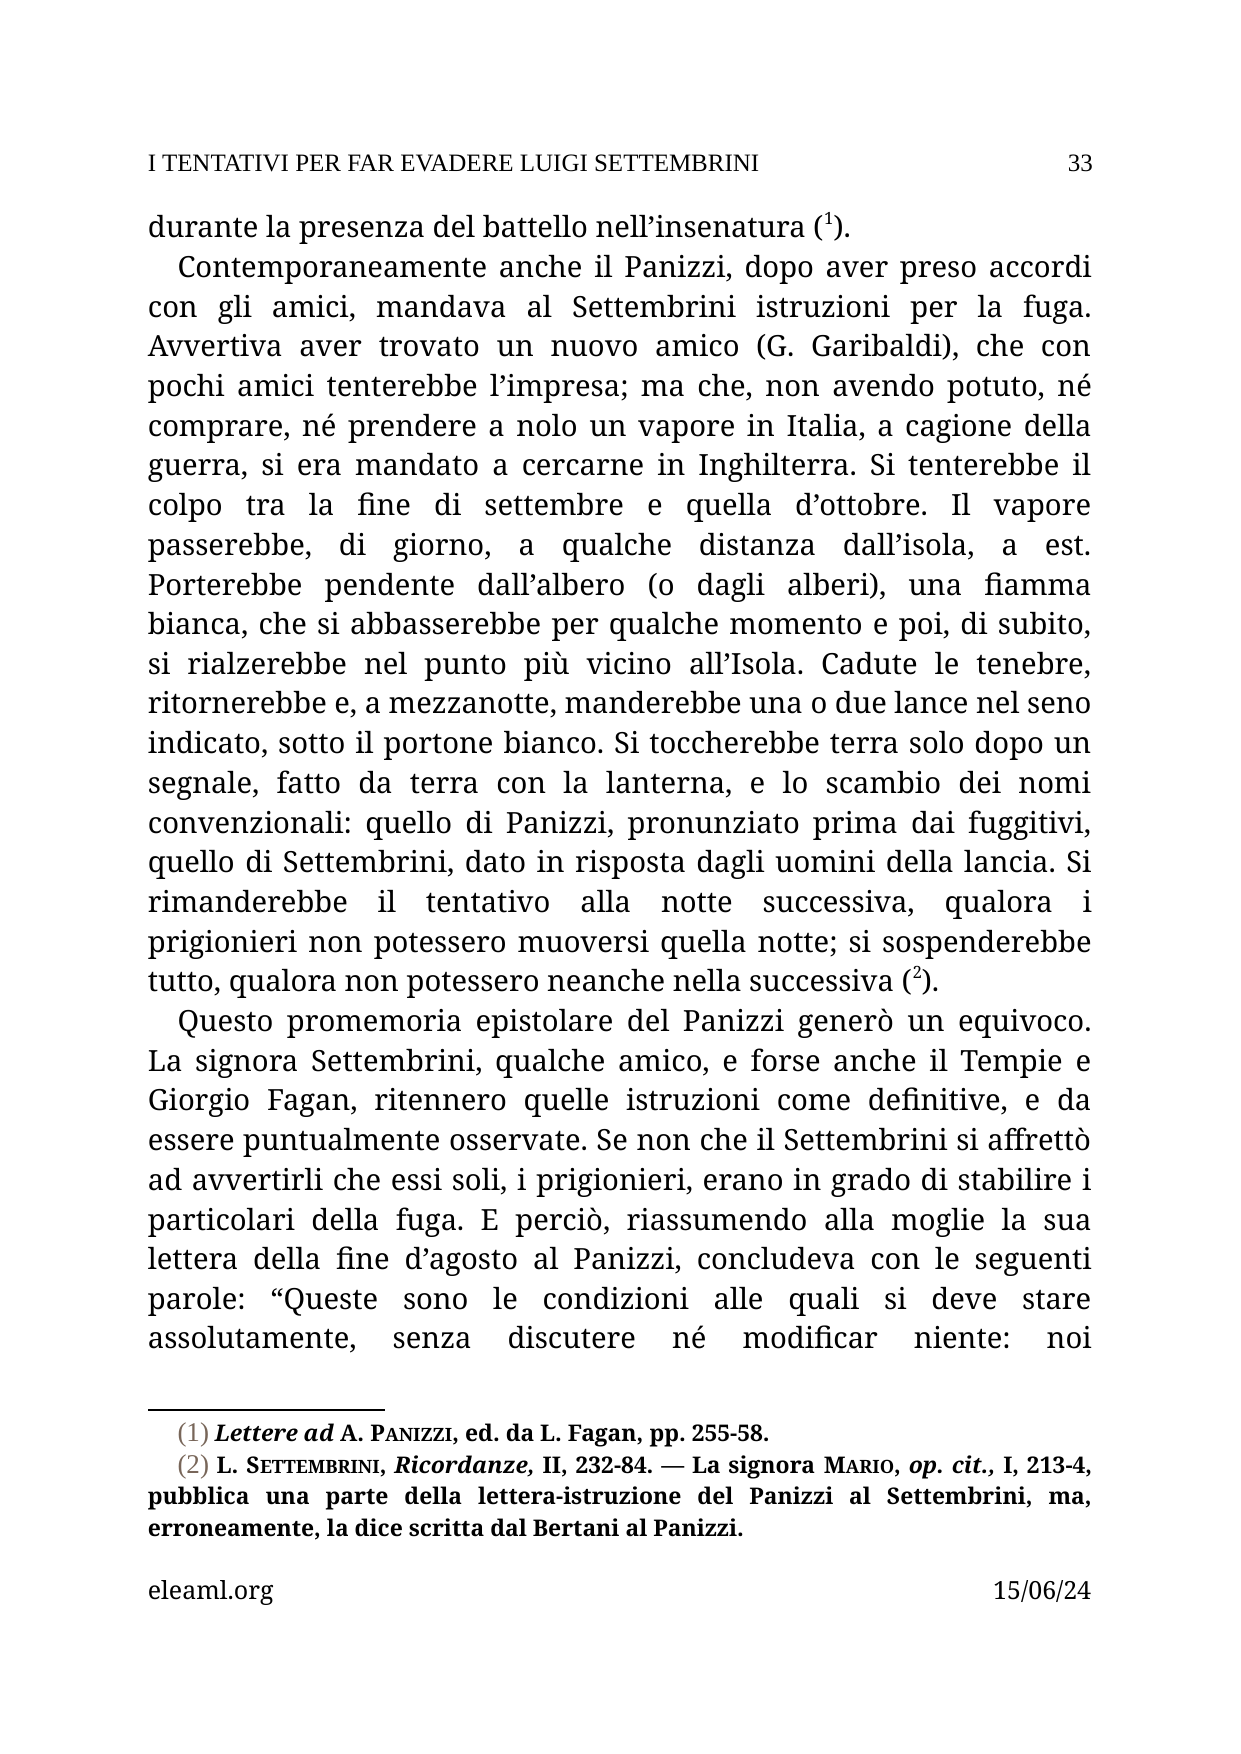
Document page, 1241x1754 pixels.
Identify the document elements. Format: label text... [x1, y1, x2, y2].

text Questo promemoria epistolare del Panizzi generò un equivoco. La signora Settembrini, qualche amico, e forse anche il Tempie e Giorgio Fagan, ritennero quelle istruzioni come definitive, e da essere puntualmente osservate. Se non che il Settembrini si affrettò ad avvertirli che essi soli, i prigionieri, erano in grado di stabilire i particolari della fuga. E perciò, riassumendo alla moglie la sua lettera della fine d’agosto al Panizzi, concludeva con le seguenti parole: “Queste sono le condizioni alle quali si deve stare assolutamente, senza discutere né modificar niente: noi [148, 1000, 1093, 1357]
text durante la presenza del battello nell’insenatura (). [148, 207, 1093, 246]
text Lettere ad A. Panizzi, ed. da L. Fagan, pp. 255-58. [148, 1416, 1093, 1448]
text Contemporaneamente anche il Panizzi, dopo aver preso accordi con gli amici, mandava al Settembrini istruzioni per la fuga. Avvertiva aver trovato un nuovo amico (G. Garibaldi), che con pochi amici tenterebbe l’impresa; ma che, non avendo potuto, né comprare, né prendere a nolo un vapore in Italia, a cagione della guerra, si era mandato a cercarne in Inghilterra. Si tenterebbe il colpo tra la fine di settembre e quella d’ottobre. Il vapore passerebbe, di giorno, a qualche distanza dall’isola, a est. Porterebbe pendente dall’albero (o dagli alberi), una fiamma bianca, che si abbasserebbe per qualche momento e poi, di subito, si rialzerebbe nel punto più vicino all’Isola. Cadute le tenebre, ritornerebbe e, a mezzanotte, manderebbe una o due lance nel seno indicato, sotto il portone bianco. Si toccherebbe terra solo dopo un segnale, fatto da terra con la lanterna, e lo scambio dei nomi convenzionali: quello di Panizzi, pronunziato prima dai fuggitivi, quello di Settembrini, dato in risposta dagli uomini della lancia. Si rimanderebbe il tentativo alla notte successiva, qualora i prigionieri non potessero muoversi quella notte; si sospenderebbe tutto, qualora non potessero neanche nella successiva (). [148, 246, 1093, 1000]
text L. Settembrini, Ricordanze, II, 232-84. — La signora Mario, op. cit., I, 213-4, pubblica una parte della lettera-istruzione del Panizzi al Settembrini, ma, erroneamente, la dice scritta dal Bertani al Panizzi. [148, 1448, 1093, 1543]
